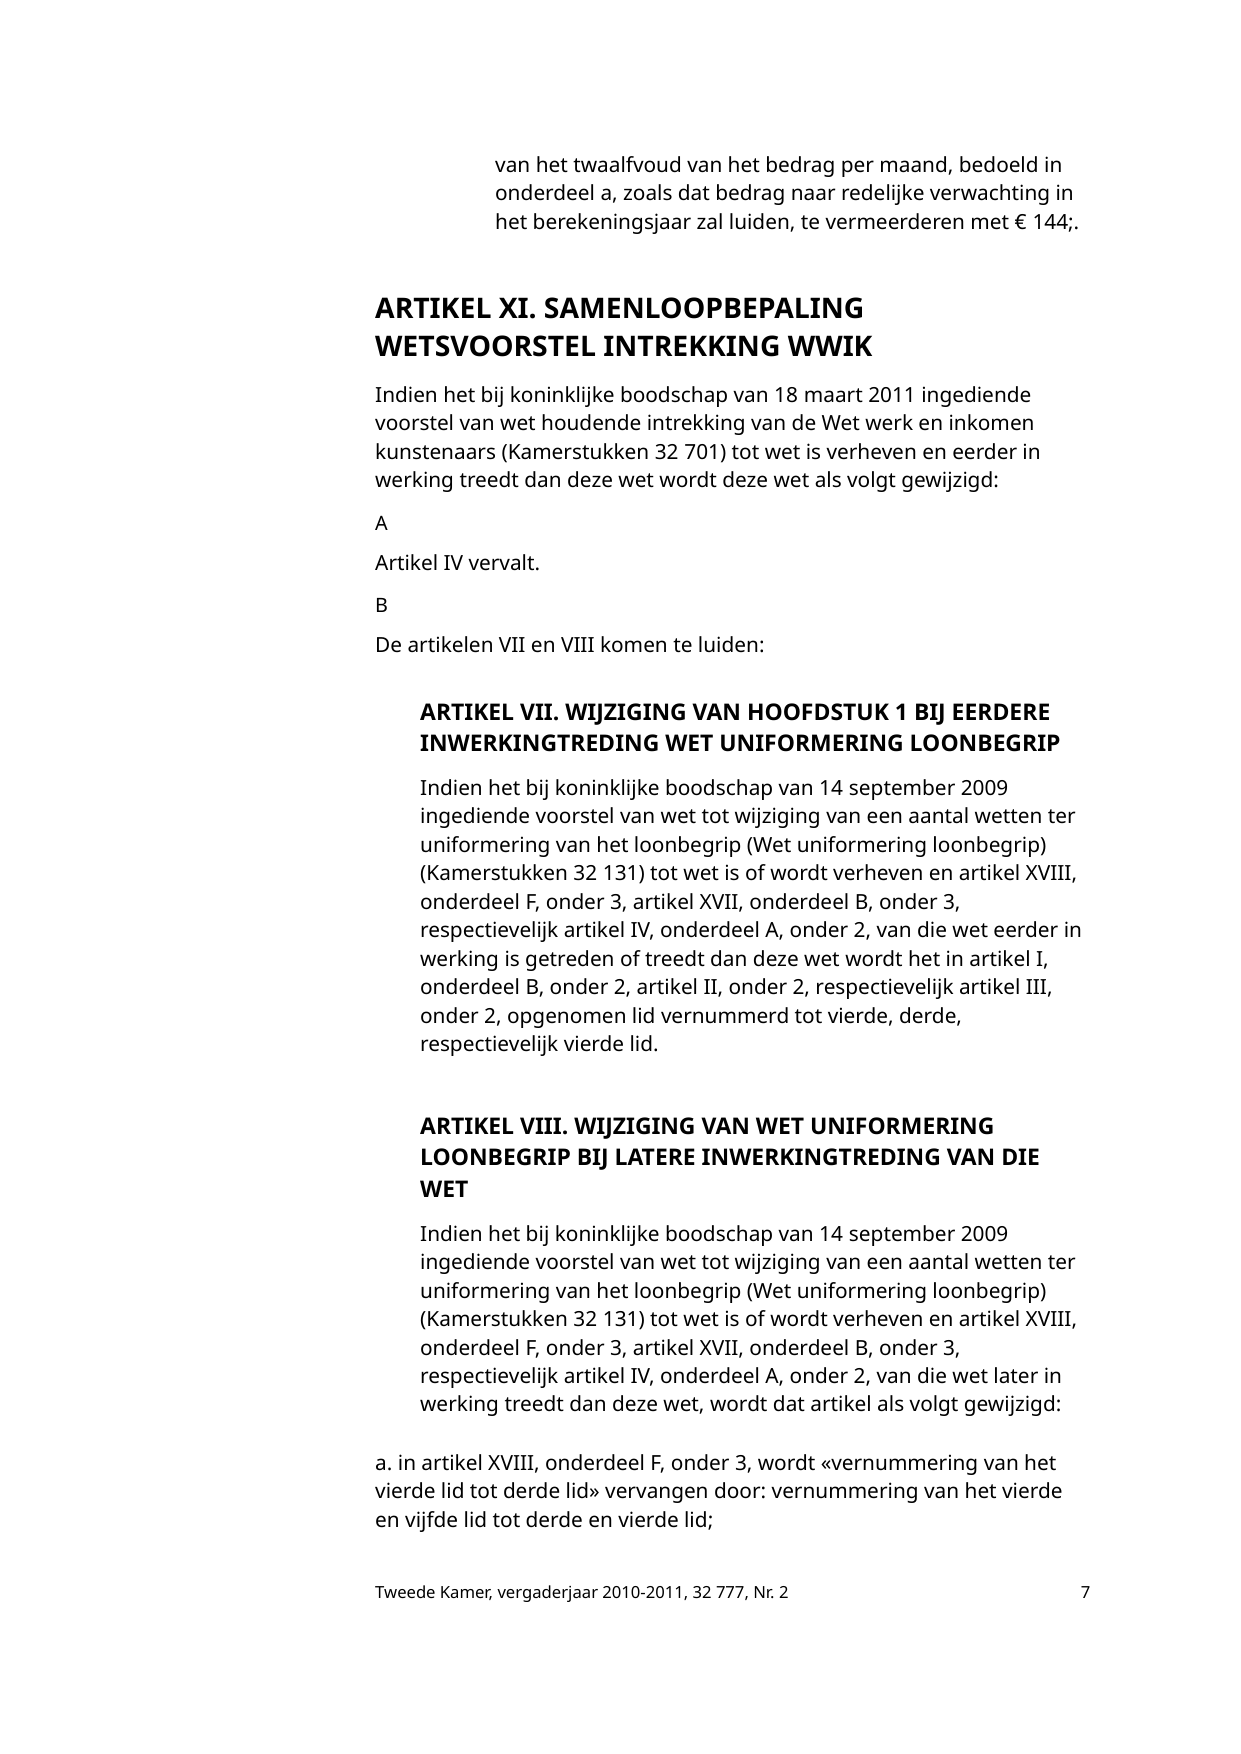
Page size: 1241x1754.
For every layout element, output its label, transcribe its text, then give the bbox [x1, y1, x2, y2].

text A [375, 509, 1090, 536]
list van het twaalfvoud van het bedrag per maand, bedoeld in onderdeel a, zoals dat bedrag naar redelijke verwachting in het berekeningsjaar zal luiden, te vermeerderen met € 144;. [420, 150, 1090, 235]
text a. in artikel XVIII, onderdeel F, onder 3, wordt «vernummering van het vierde lid tot derde lid» vervangen door: vernummering van het vierde en vijfde lid tot derde en vierde lid; [375, 1448, 1090, 1533]
subtitle ARTIKEL VII. WIJZIGING VAN HOOFDSTUK 1 BIJ EERDERE INWERKINGTREDING WET UNIFORMERING LOONBEGRIP [420, 696, 1090, 758]
subtitle ARTIKEL VIII. WIJZIGING VAN WET UNIFORMERING LOONBEGRIP BIJ LATERE INWERKINGTREDING VAN DIE WET [420, 1110, 1090, 1204]
text Indien het bij koninklijke boodschap van 18 maart 2011 ingediende voorstel van wet houdende intrekking van de Wet werk en inkomen kunstenaars (Kamerstukken 32 701) tot wet is verheven en eerder in werking treedt dan deze wet wordt deze wet als volgt gewijzigd: [375, 380, 1090, 494]
text B [375, 591, 1090, 618]
text Indien het bij koninklijke boodschap van 14 september 2009 ingediende voorstel van wet tot wijziging van een aantal wetten ter uniformering van het loonbegrip (Wet uniformering loonbegrip) (Kamerstukken 32 131) tot wet is of wordt verheven en artikel XVIII, onderdeel F, onder 3, artikel XVII, onderdeel B, onder 3, respectievelijk artikel IV, onderdeel A, onder 2, van die wet later in werking treedt dan deze wet, wordt dat artikel als volgt gewijzigd: [420, 1219, 1090, 1418]
text De artikelen VII en VIII komen te luiden: [375, 630, 1090, 658]
text Artikel IV vervalt. [375, 548, 1090, 576]
text Indien het bij koninklijke boodschap van 14 september 2009 ingediende voorstel van wet tot wijziging van een aantal wetten ter uniformering van het loonbegrip (Wet uniformering loonbegrip) (Kamerstukken 32 131) tot wet is of wordt verheven en artikel XVIII, onderdeel F, onder 3, artikel XVII, onderdeel B, onder 3, respectievelijk artikel IV, onderdeel A, onder 2, van die wet eerder in werking is getreden of treedt dan deze wet wordt het in artikel I, onderdeel B, onder 2, artikel II, onder 2, respectievelijk artikel III, onder 2, opgenomen lid vernummerd tot vierde, derde, respectievelijk vierde lid. [420, 773, 1090, 1058]
subtitle ARTIKEL XI. SAMENLOOPBEPALING WETSVOORSTEL INTREKKING WWIK [375, 288, 1090, 365]
